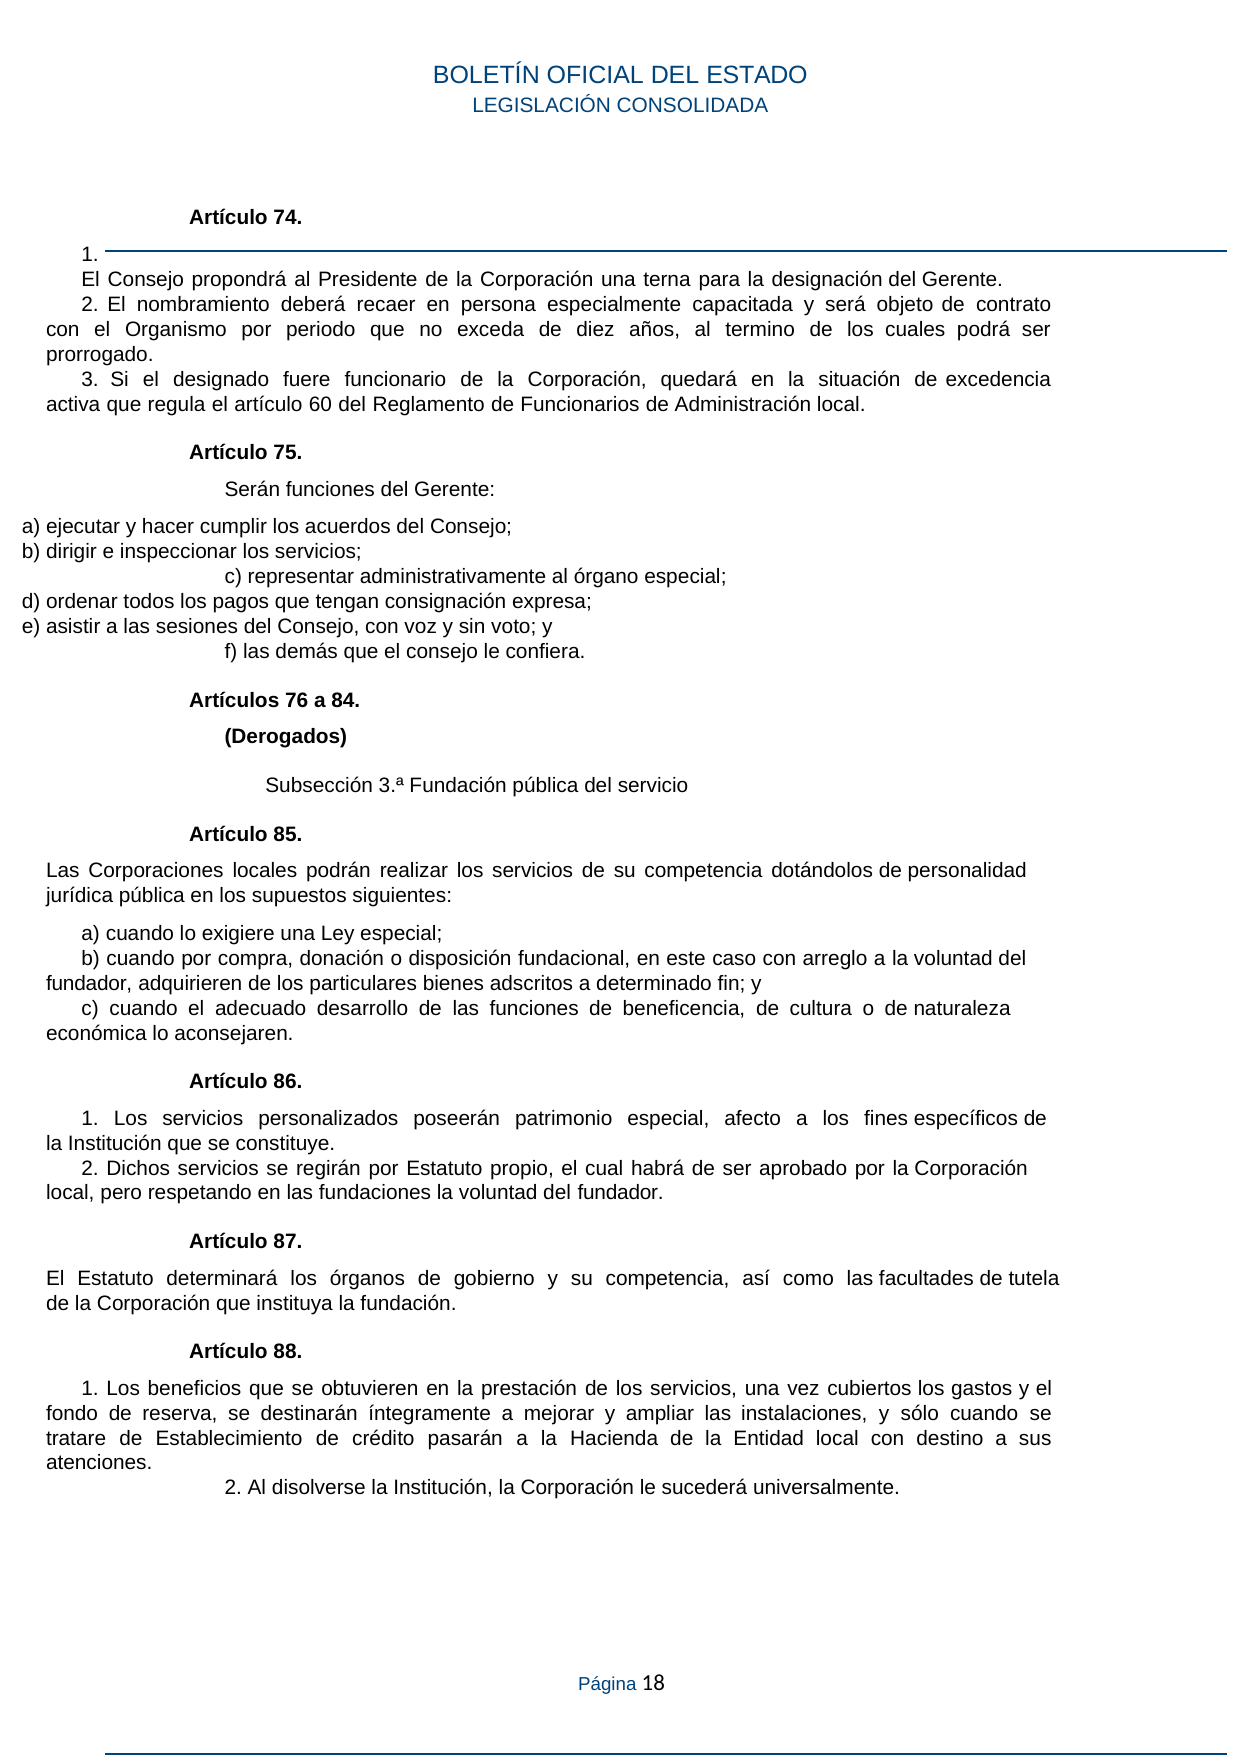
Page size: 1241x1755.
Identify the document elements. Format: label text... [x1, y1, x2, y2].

list Los servicios personalizados poseerán patrimonio especial, afecto a los fines específicos de la Institución que se constituye. [46, 1106, 1052, 1154]
list asistir a las sesiones del Consejo, con voz y sin voto; y [22, 614, 1195, 638]
subtitle Artículo 75. [189, 440, 1195, 464]
subtitle Artículos 76 a 84. (Derogados) [189, 688, 467, 748]
subtitle Artículo 87. [189, 1229, 1195, 1253]
text Las Corporaciones locales podrán realizar los servicios de su competencia dotándolos de personalidad jurídica pública en los supuestos siguientes: [46, 858, 1073, 907]
list las demás que el consejo le confiera. [224, 639, 1195, 663]
list Los beneficios que se obtuvieren en la prestación de los servicios, una vez cubiertos los gastos y el fondo de reserva, se destinarán íntegramente a mejorar y ampliar las instalaciones, y sólo cuando se tratare de Establecimiento de crédito pasarán a la Hacienda de la Entidad local con destino a sus atenciones. [46, 1376, 1052, 1474]
subtitle Artículo 74. [189, 205, 1195, 229]
list El Consejo propondrá al Presidente de la Corporación una terna para la designación del Gerente. [46, 242, 1052, 291]
text Serán funciones del Gerente: [224, 477, 1195, 501]
list cuando lo exigiere una Ley especial; [46, 921, 1195, 944]
list Dichos servicios se regirán por Estatuto propio, el cual habrá de ser aprobado por la Corporación local, pero respetando en las fundaciones la voluntad del fundador. [46, 1155, 1052, 1204]
list cuando por compra, donación o disposición fundacional, en este caso con arreglo a la voluntad del fundador, adquirieren de los particulares bienes adscritos a determinado fin; y [46, 946, 1052, 994]
subtitle Artículo 88. [189, 1339, 1195, 1363]
list Al disolverse la Institución, la Corporación le sucederá universalmente. [224, 1475, 1195, 1499]
list cuando el adecuado desarrollo de las funciones de beneficencia, de cultura o de naturaleza económica lo aconsejaren. [46, 995, 1052, 1044]
list ejecutar y hacer cumplir los acuerdos del Consejo; [22, 514, 1195, 538]
text Subsección 3.ª Fundación pública del servicio [46, 773, 1195, 797]
list ordenar todos los pagos que tengan consignación expresa; [22, 589, 1195, 613]
subtitle Artículo 85. [189, 822, 1195, 846]
list representar administrativamente al órgano especial; [224, 564, 1195, 588]
list dirigir e inspeccionar los servicios; [22, 539, 1195, 563]
list El nombramiento deberá recaer en persona especialmente capacitada y será objeto de contrato con el Organismo por periodo que no exceda de diez años, al termino de los cuales podrá ser prorrogado. [46, 292, 1052, 366]
text El Estatuto determinará los órganos de gobierno y su competencia, así como las facultades de tutela de la Corporación que instituya la fundación. [46, 1265, 1073, 1314]
list Si el designado fuere funcionario de la Corporación, quedará en la situación de excedencia activa que regula el artículo 60 del Reglamento de Funcionarios de Administración local. [46, 366, 1052, 415]
subtitle Artículo 86. [189, 1069, 1195, 1093]
